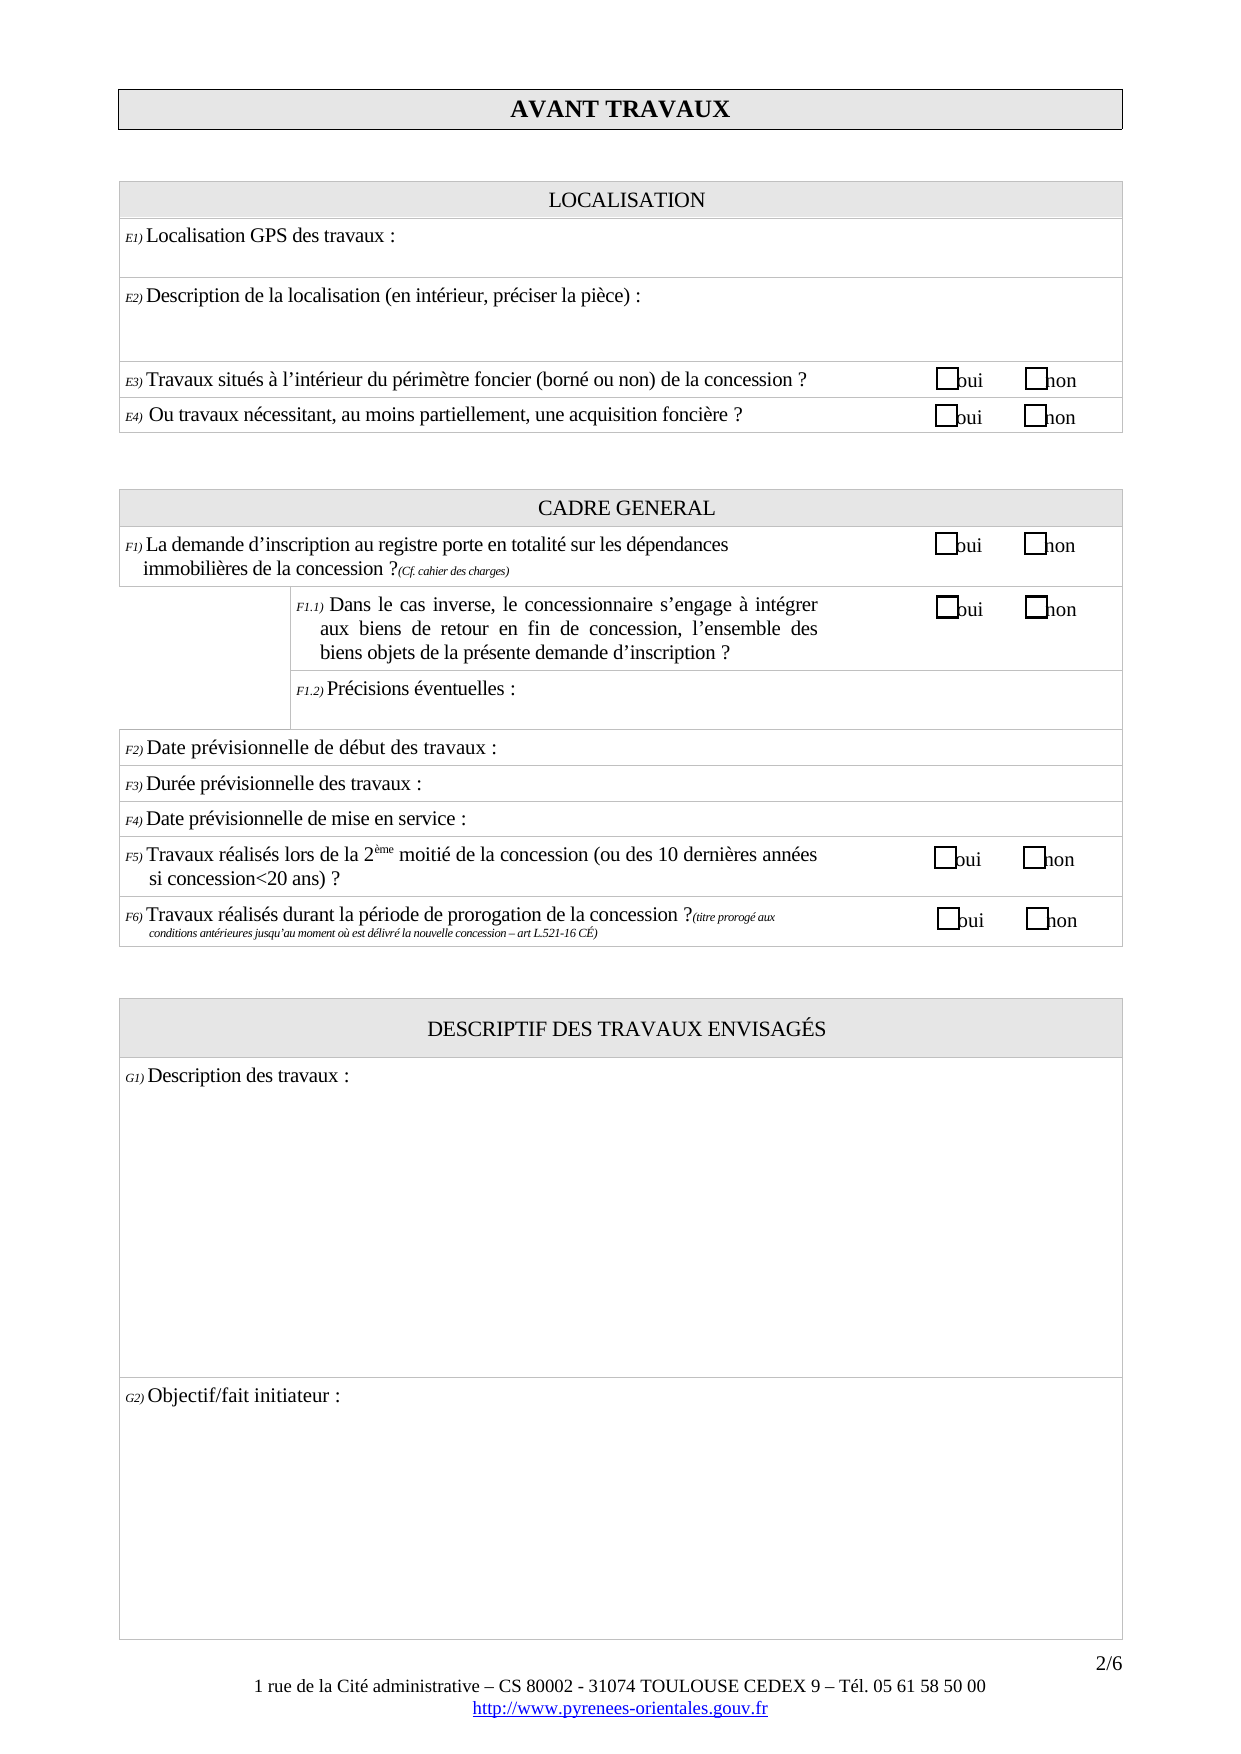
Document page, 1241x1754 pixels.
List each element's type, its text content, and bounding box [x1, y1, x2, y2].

table_cell [120, 587, 290, 669]
table_cell [824, 362, 1122, 397]
table_cell [824, 587, 1122, 669]
table_cell G1) Description des travaux : [120, 1058, 1122, 1377]
table_cell F5) Travaux réalisés lors de la 2ème moitié de la concession (ou des 10 dernières années si concession<20 ans) ? [120, 837, 824, 896]
table_cell E4) Ou travaux nécessitant, au moins partiellement, une acquisition foncière ? [120, 398, 824, 432]
table_cell E3) Travaux situés à l’intérieur du périmètre foncier (borné ou non) de la concession ? [120, 362, 824, 397]
table_cell E2) Description de la localisation (en intérieur, préciser la pièce) : [120, 278, 824, 361]
table_header AVANT TRAVAUX [119, 90, 1122, 129]
table_cell G2) Objectif/fait initiateur : [120, 1378, 1122, 1639]
table_cell F2) Date prévisionnelle de début des travaux : [120, 730, 1122, 765]
table_cell [824, 278, 1122, 361]
table_cell F1) La demande d’inscription au registre porte en totalité sur les dépendances immobilières de la concession ?(Cf. cahier des charges) [120, 527, 824, 586]
table_header CADRE GENERAL [120, 490, 1122, 526]
table_cell F4) Date prévisionnelle de mise en service : [120, 802, 1122, 836]
table_cell F1.1) Dans le cas inverse, le concessionnaire s’engage à intégrer aux biens de retour en fin de concession, l’ensemble des biens objets de la présente demande d’inscription ? [291, 587, 824, 669]
table_cell [824, 897, 1122, 946]
table_cell [824, 837, 1122, 896]
table_cell [824, 398, 1122, 432]
table_cell F3) Durée prévisionnelle des travaux : [120, 766, 1122, 801]
table_cell [824, 527, 1122, 586]
table_header LOCALISATION [120, 182, 1122, 217]
table_cell F6) Travaux réalisés durant la période de prorogation de la concession ?(titre prorogé aux conditions antérieures jusqu’au moment où est délivré la nouvelle concession – art L.521-16 CÉ) [120, 897, 824, 946]
table_cell F1.2) Précisions éventuelles : [291, 671, 1122, 729]
table_cell [120, 670, 290, 729]
table_cell E1) Localisation GPS des travaux : [120, 219, 1122, 277]
table_header DESCRIPTIF DES TRAVAUX ENVISAGÉS [120, 999, 1122, 1057]
